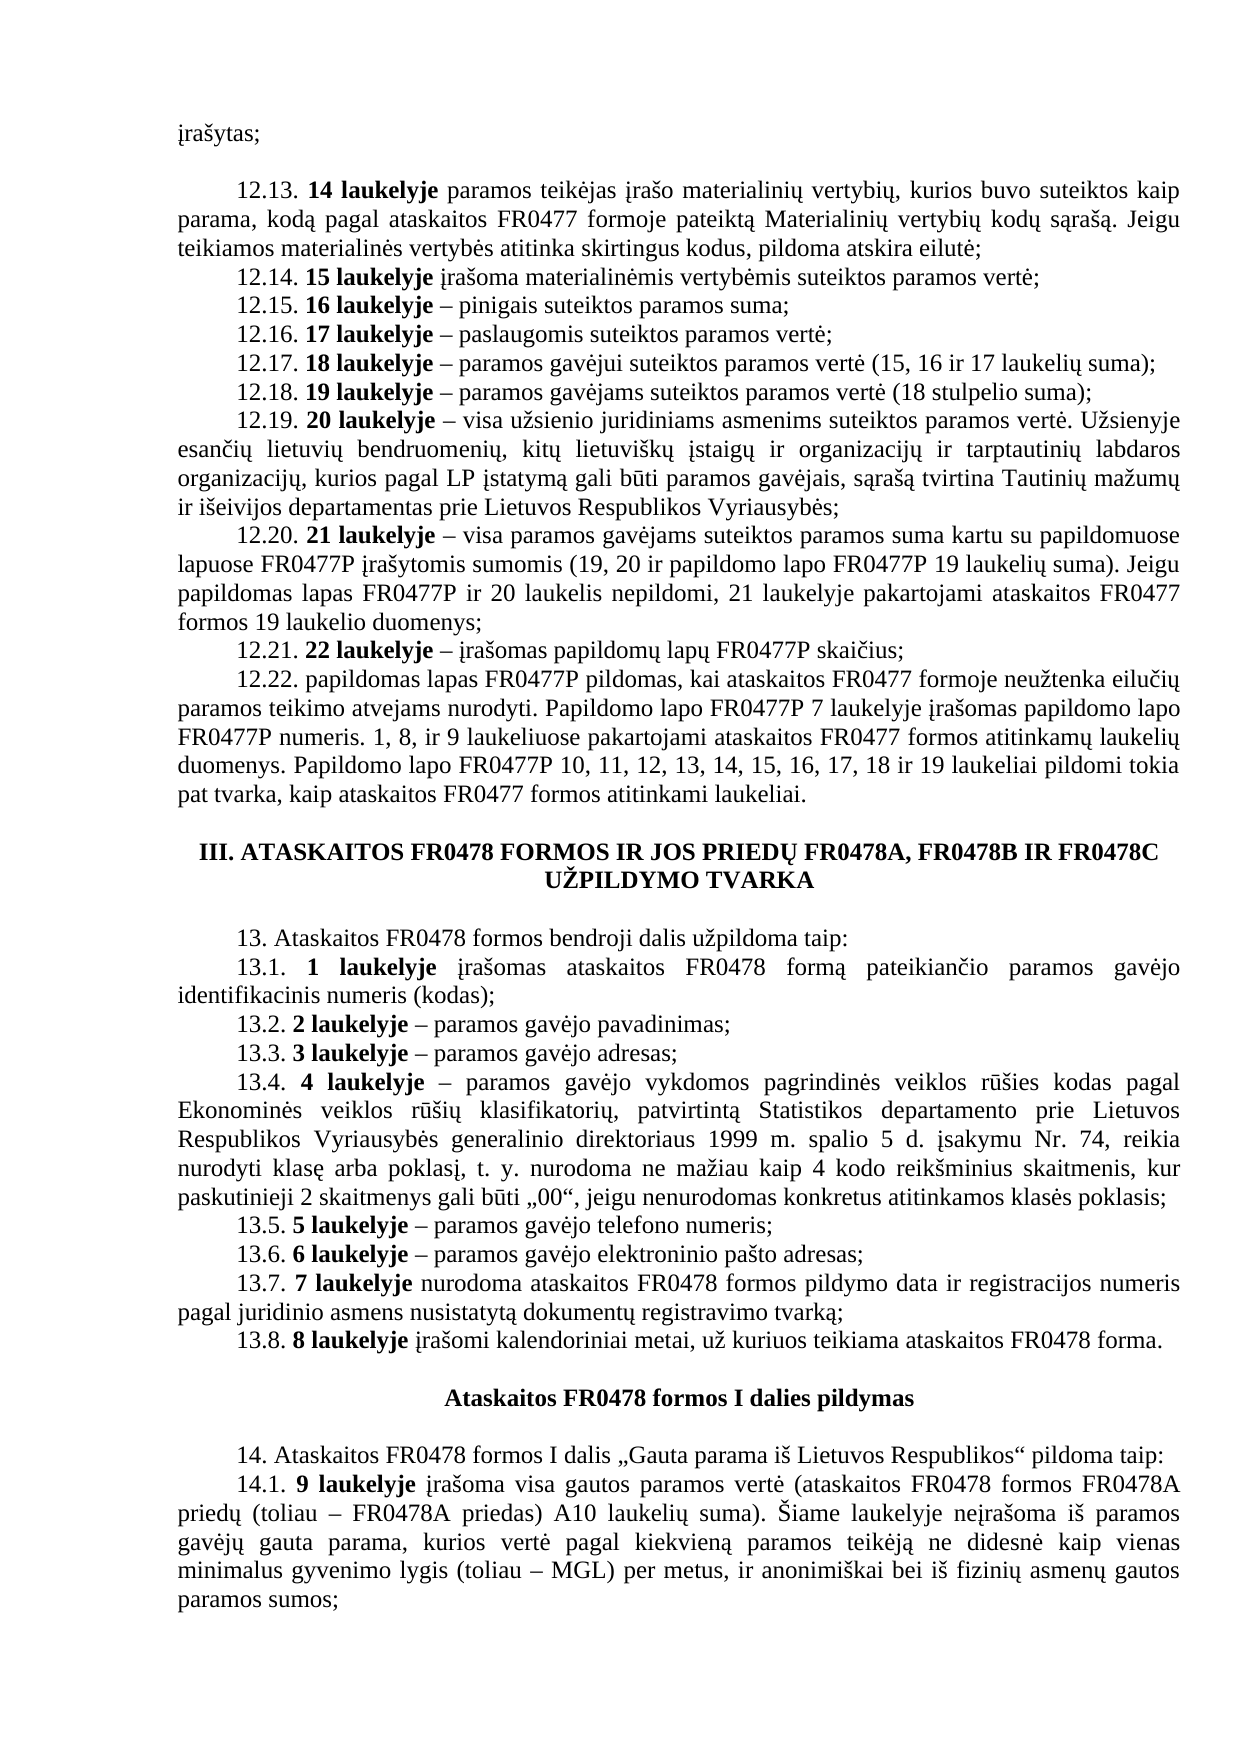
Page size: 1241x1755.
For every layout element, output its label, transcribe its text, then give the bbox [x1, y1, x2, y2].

text 12.16. 17 laukelyje – paslaugomis suteiktos paramos vertė; [177, 319, 1181, 348]
text 13.8. 8 laukelyje įrašomi kalendoriniai metai, už kuriuos teikiama ataskaitos FR0478 forma. [177, 1326, 1181, 1354]
text įrašytas; [177, 118, 1181, 147]
text 13.3. 3 laukelyje – paramos gavėjo adresas; [177, 1038, 1181, 1067]
text 12.19. 20 laukelyje – visa užsienio juridiniams asmenims suteiktos paramos vertė. Užsienyje esančių lietuvių bendruomenių, kitų lietuviškų įstaigų ir organizacijų ir tarptautinių labdaros organizacijų, kurios pagal LP įstatymą gali būti paramos gavėjais, sąrašą tvirtina Tautinių mažumų ir išeivijos departamentas prie Lietuvos Respublikos Vyriausybės; [177, 406, 1181, 521]
text Ataskaitos FR0478 formos I dalies pildymas [177, 1383, 1181, 1412]
text 12.13. 14 laukelyje paramos teikėjas įrašo materialinių vertybių, kurios buvo suteiktos kaip parama, kodą pagal ataskaitos FR0477 formoje pateiktą Materialinių vertybių kodų sąrašą. Jeigu teikiamos materialinės vertybės atitinka skirtingus kodus, pildoma atskira eilutė; [177, 176, 1181, 262]
text 12.17. 18 laukelyje – paramos gavėjui suteiktos paramos vertė (15, 16 ir 17 laukelių suma); [177, 348, 1181, 377]
text 13.1. 1 laukelyje įrašomas ataskaitos FR0478 formą pateikiančio paramos gavėjo identifikacinis numeris (kodas); [177, 952, 1181, 1009]
text 12.14. 15 laukelyje įrašoma materialinėmis vertybėmis suteiktos paramos vertė; [177, 262, 1181, 291]
text 13.6. 6 laukelyje – paramos gavėjo elektroninio pašto adresas; [177, 1239, 1181, 1268]
text 12.20. 21 laukelyje – visa paramos gavėjams suteiktos paramos suma kartu su papildomuose lapuose FR0477P įrašytomis sumomis (19, 20 ir papildomo lapo FR0477P 19 laukelių suma). Jeigu papildomas lapas FR0477P ir 20 laukelis nepildomi, 21 laukelyje pakartojami ataskaitos FR0477 formos 19 laukelio duomenys; [177, 521, 1181, 636]
text 13.7. 7 laukelyje nurodoma ataskaitos FR0478 formos pildymo data ir registracijos numeris pagal juridinio asmens nusistatytą dokumentų registravimo tvarką; [177, 1268, 1181, 1326]
text 12.18. 19 laukelyje – paramos gavėjams suteiktos paramos vertė (18 stulpelio suma); [177, 377, 1181, 406]
text 12.15. 16 laukelyje – pinigais suteiktos paramos suma; [177, 291, 1181, 319]
text 13.4. 4 laukelyje – paramos gavėjo vykdomos pagrindinės veiklos rūšies kodas pagal Ekonominės veiklos rūšių klasifikatorių, patvirtintą Statistikos departamento prie Lietuvos Respublikos Vyriausybės generalinio direktoriaus 1999 m. spalio 5 d. įsakymu Nr. 74, reikia nurodyti klasę arba poklasį, t. y. nurodoma ne mažiau kaip 4 kodo reikšminius skaitmenis, kur paskutinieji 2 skaitmenys gali būti „00“, jeigu nenurodomas konkretus atitinkamos klasės poklasis; [177, 1067, 1181, 1211]
text 13. Ataskaitos FR0478 formos bendroji dalis užpildoma taip: [177, 923, 1181, 952]
text 13.5. 5 laukelyje – paramos gavėjo telefono numeris; [177, 1211, 1181, 1239]
text 12.21. 22 laukelyje – įrašomas papildomų lapų FR0477P skaičius; [177, 636, 1181, 664]
text 14.1. 9 laukelyje įrašoma visa gautos paramos vertė (ataskaitos FR0478 formos FR0478A priedų (toliau – FR0478A priedas) A10 laukelių suma). Šiame laukelyje neįrašoma iš paramos gavėjų gauta parama, kurios vertė pagal kiekvieną paramos teikėją ne didesnė kaip vienas minimalus gyvenimo lygis (toliau – MGL) per metus, ir anonimiškai bei iš fizinių asmenų gautos paramos sumos; [177, 1469, 1181, 1613]
text 14. Ataskaitos FR0478 formos I dalis „Gauta parama iš Lietuvos Respublikos“ pildoma taip: [177, 1441, 1181, 1469]
text 12.22. papildomas lapas FR0477P pildomas, kai ataskaitos FR0477 formoje neužtenka eilučių paramos teikimo atvejams nurodyti. Papildomo lapo FR0477P 7 laukelyje įrašomas papildomo lapo FR0477P numeris. 1, 8, ir 9 laukeliuose pakartojami ataskaitos FR0477 formos atitinkamų laukelių duomenys. Papildomo lapo FR0477P 10, 11, 12, 13, 14, 15, 16, 17, 18 ir 19 laukeliai pildomi tokia pat tvarka, kaip ataskaitos FR0477 formos atitinkami laukeliai. [177, 664, 1181, 808]
text III. ATASKAITOS FR0478 FORMOS IR JOS PRIEDŲ FR0478A, FR0478B IR FR0478C UŽPILDYMO TVARKA [177, 837, 1181, 894]
text 13.2. 2 laukelyje – paramos gavėjo pavadinimas; [177, 1009, 1181, 1038]
